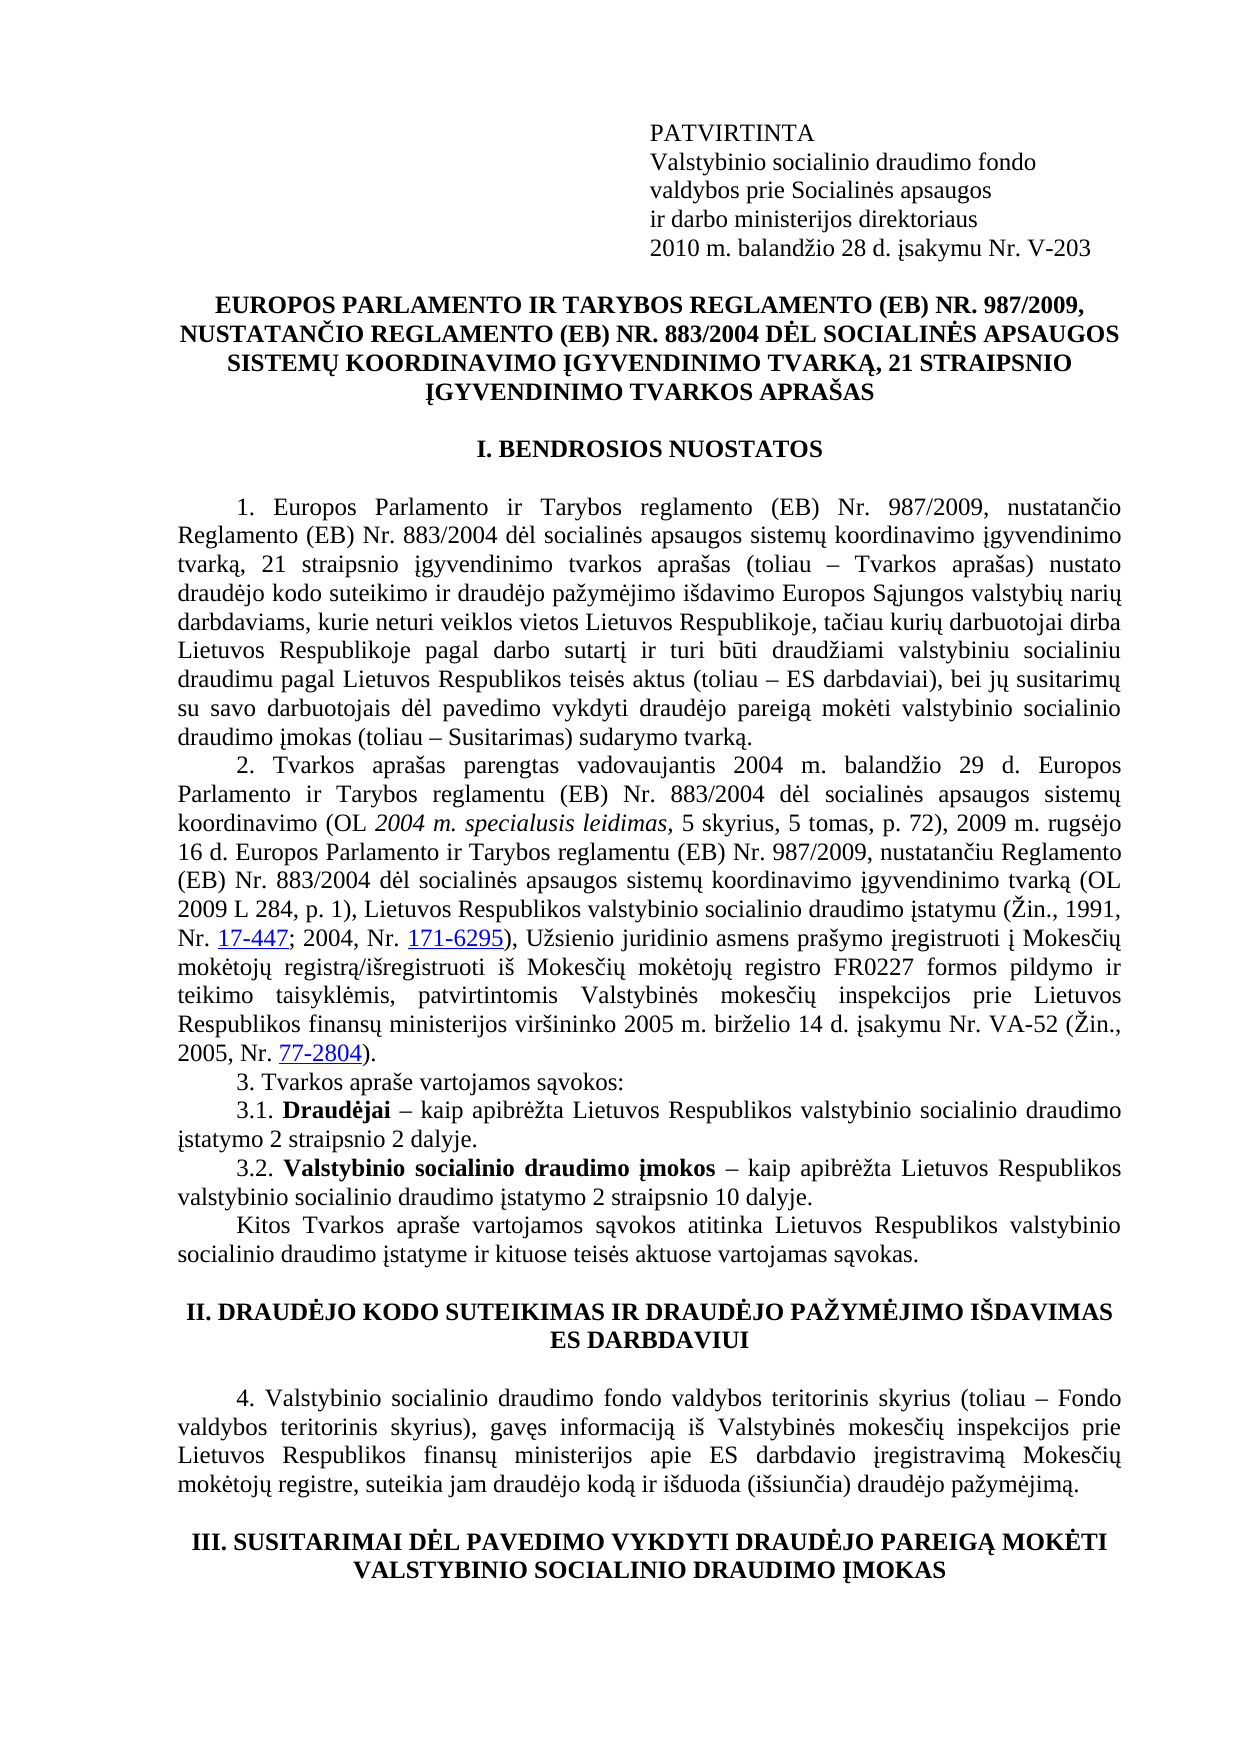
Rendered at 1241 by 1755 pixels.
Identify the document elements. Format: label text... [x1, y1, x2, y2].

text II. DRAUDĖJo kodo suteikimas ir draudėjo pažymėjimo išdavimas es darbdaviui [177, 1297, 1122, 1354]
text 2010 m. balandžio 28 d. įsakymu Nr. V-203 [649, 233, 1122, 262]
text ir darbo ministerijos direktoriaus [649, 204, 1122, 233]
text 2. Tvarkos aprašas parengtas vadovaujantis 2004 m. balandžio 29 d. Europos Parlamento ir Tarybos reglamentu (EB) Nr. 883/2004 dėl socialinės apsaugos sistemų koordinavimo (OL 2004 m. specialusis leidimas, 5 skyrius, 5 tomas, p. 72), 2009 m. rugsėjo 16 d. Europos Parlamento ir Tarybos reglamentu (EB) Nr. 987/2009, nustatančiu Reglamento (EB) Nr. 883/2004 dėl socialinės apsaugos sistemų koordinavimo įgyvendinimo tvarką (OL 2009 L 284, p. 1), Lietuvos Respublikos valstybinio socialinio draudimo įstatymu (Žin., 1991, Nr. 17-447; 2004, Nr. 171-6295), Užsienio juridinio asmens prašymo įregistruoti į Mokesčių mokėtojų registrą/išregistruoti iš Mokesčių mokėtojų registro FR0227 formos pildymo ir teikimo taisyklėmis, patvirtintomis Valstybinės mokesčių inspekcijos prie Lietuvos Respublikos finansų ministerijos viršininko 2005 m. birželio 14 d. įsakymu Nr. VA-52 (Žin., 2005, Nr. 77-2804). [177, 751, 1122, 1067]
text I. BENDROSIOS NUOSTATOS [177, 434, 1122, 463]
text 4. Valstybinio socialinio draudimo fondo valdybos teritorinis skyrius (toliau – Fondo valdybos teritorinis skyrius), gavęs informaciją iš Valstybinės mokesčių inspekcijos prie Lietuvos Respublikos finansų ministerijos apie ES darbdavio įregistravimą Mokesčių mokėtojų registre, suteikia jam draudėjo kodą ir išduoda (išsiunčia) draudėjo pažymėjimą. [177, 1383, 1122, 1498]
text Kitos Tvarkos apraše vartojamos sąvokos atitinka Lietuvos Respublikos valstybinio socialinio draudimo įstatyme ir kituose teisės aktuose vartojamas sąvokas. [177, 1211, 1122, 1268]
text 3.1. Draudėjai – kaip apibrėžta Lietuvos Respublikos valstybinio socialinio draudimo įstatymo 2 straipsnio 2 dalyje. [177, 1096, 1122, 1153]
text Valstybinio socialinio draudimo fondo [649, 147, 1122, 176]
text EUROPOS PARLAMENTO IR TARYBOS REGLAMENTO (EB) Nr. 987/2009, NUSTATANČIO REGLAMENTO (EB) Nr. 883/2004 DĖL SOCIALINĖS APSAUGOS SISTEMŲ KOORDINAVIMO ĮGYVENDINIMO TVARKĄ, 21 STRAIPSNIO ĮGYVENDINIMO TVARKOS APRAŠAS [177, 291, 1122, 406]
text valdybos prie Socialinės apsaugos [649, 176, 1122, 204]
text 3.2. Valstybinio socialinio draudimo įmokos – kaip apibrėžta Lietuvos Respublikos valstybinio socialinio draudimo įstatymo 2 straipsnio 10 dalyje. [177, 1153, 1122, 1211]
text 1. Europos Parlamento ir Tarybos reglamento (EB) Nr. 987/2009, nustatančio Reglamento (EB) Nr. 883/2004 dėl socialinės apsaugos sistemų koordinavimo įgyvendinimo tvarką, 21 straipsnio įgyvendinimo tvarkos aprašas (toliau – Tvarkos aprašas) nustato draudėjo kodo suteikimo ir draudėjo pažymėjimo išdavimo Europos Sąjungos valstybių narių darbdaviams, kurie neturi veiklos vietos Lietuvos Respublikoje, tačiau kurių darbuotojai dirba Lietuvos Respublikoje pagal darbo sutartį ir turi būti draudžiami valstybiniu socialiniu draudimu pagal Lietuvos Respublikos teisės aktus (toliau – ES darbdaviai), bei jų susitarimų su savo darbuotojais dėl pavedimo vykdyti draudėjo pareigą mokėti valstybinio socialinio draudimo įmokas (toliau – Susitarimas) sudarymo tvarką. [177, 492, 1122, 751]
text PATVIRTINTA [649, 118, 1122, 147]
text 3. Tvarkos apraše vartojamos sąvokos: [177, 1067, 1122, 1096]
text III. SUSITARIMai dėl pavedimo vykdyti draudėjo pareigą mokėti valstybinio socialinio draudimo įmokas [177, 1527, 1122, 1584]
